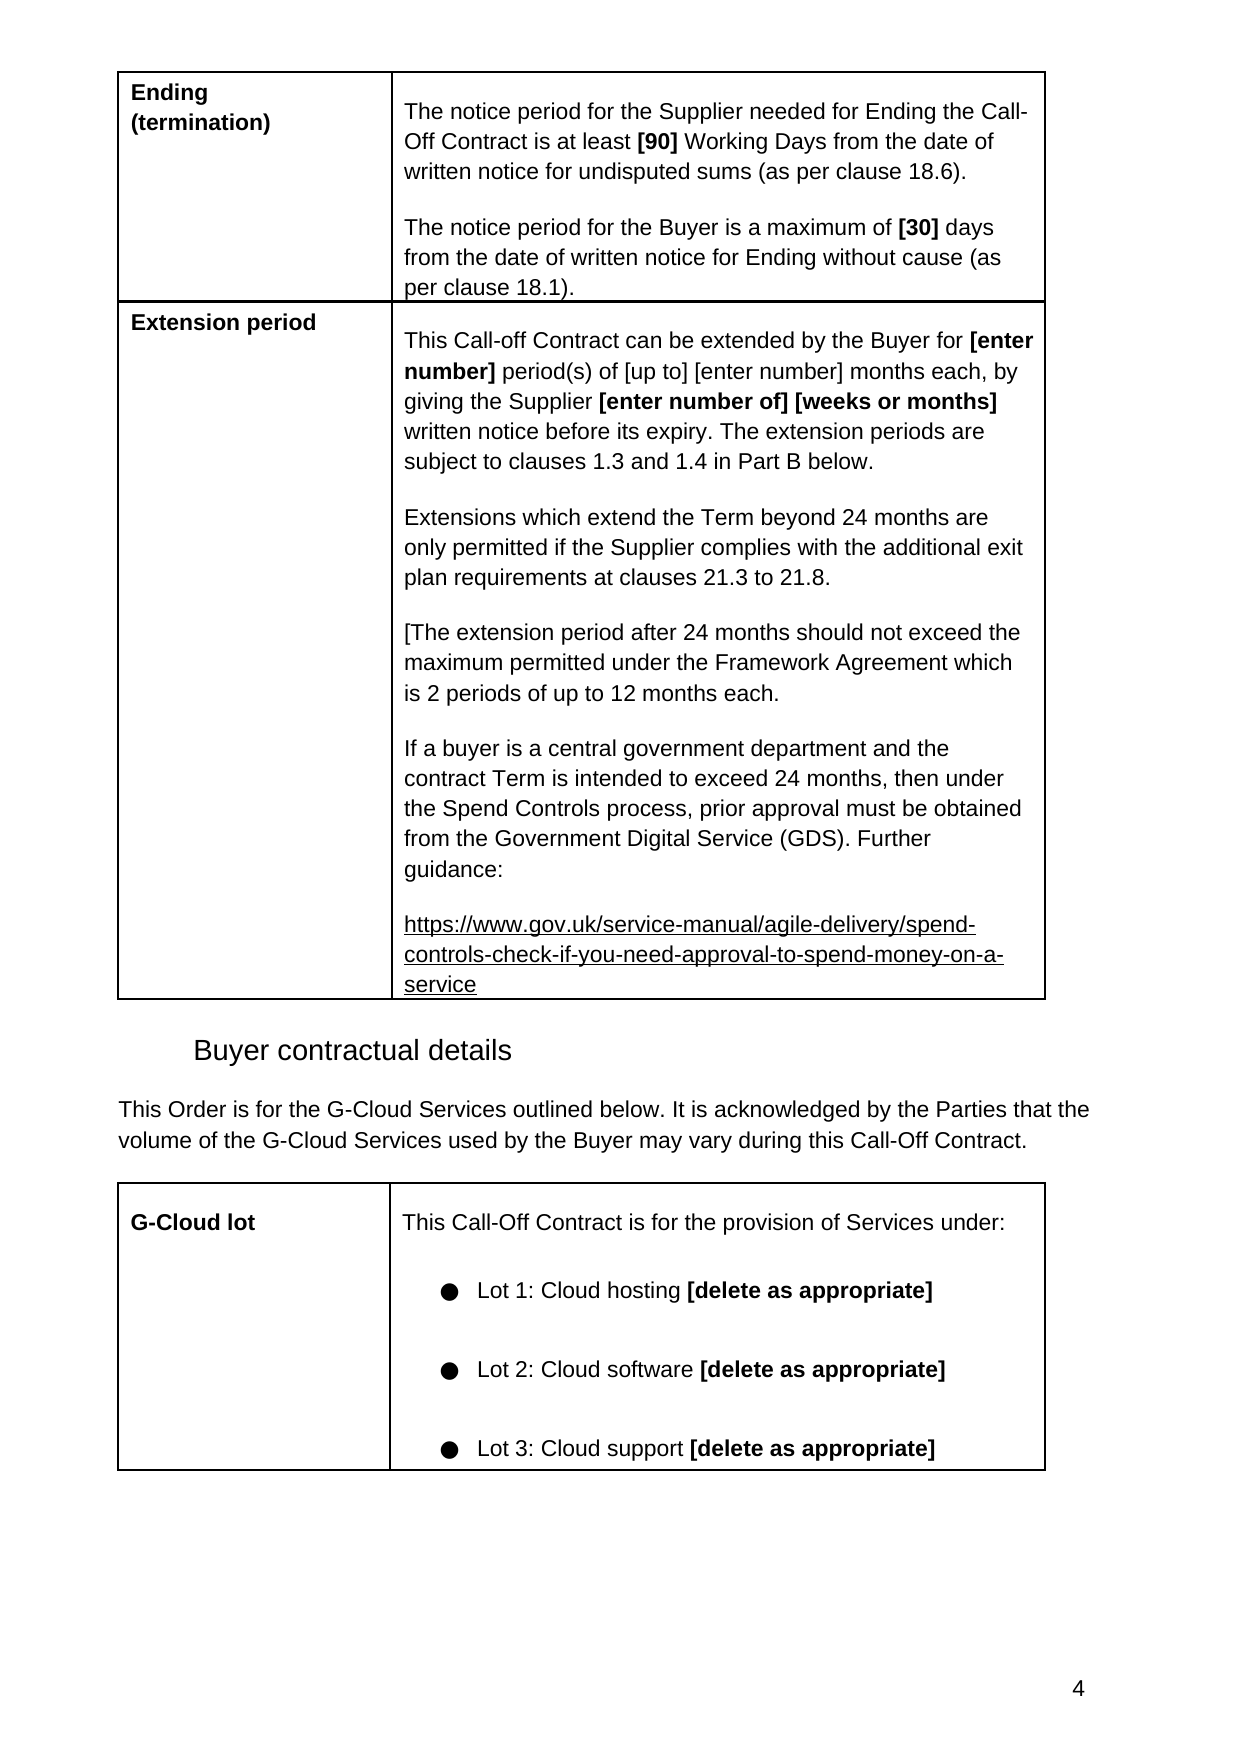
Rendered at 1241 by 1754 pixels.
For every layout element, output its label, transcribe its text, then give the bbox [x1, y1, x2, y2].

subtitle Buyer contractual details [118, 1033, 1122, 1066]
table_cell Extension period [119, 303, 391, 997]
table_header G-Cloud lot [119, 1184, 389, 1469]
text This Order is for the G-Cloud Services outlined below. It is acknowledged by the Parties that the volume of the G-Cloud Services used by the Buyer may vary during this Call-Off Contract. [118, 1096, 1122, 1153]
table_cell Ending (termination) [119, 73, 391, 300]
table_header This Call-Off Contract is for the provision of Services under: Lot 1: Cloud hosting [delete as appropriate] Lot 2: Cloud software [delete as appropriate] Lot 3: Cloud support [delete as appropriate] [391, 1184, 1044, 1469]
table_cell The notice period for the Supplier needed for Ending the Call-Off Contract is at least [90] Working Days from the date of written notice for undisputed sums (as per clause 18.6). The notice period for the Buyer is a maximum of [30] days from the date of written notice for Ending without cause (as per clause 18.1). [393, 73, 1044, 300]
table_cell This Call-off Contract can be extended by the Buyer for [enter number] period(s) of [up to] [enter number] months each, by giving the Supplier [enter number of] [weeks or months] written notice before its expiry. The extension periods are subject to clauses 1.3 and 1.4 in Part B below. Extensions which extend the Term beyond 24 months are only permitted if the Supplier complies with the additional exit plan requirements at clauses 21.3 to 21.8. [The extension period after 24 months should not exceed the maximum permitted under the Framework Agreement which is 2 periods of up to 12 months each. If a buyer is a central government department and the contract Term is intended to exceed 24 months, then under the Spend Controls process, prior approval must be obtained from the Government Digital Service (GDS). Further guidance: https://www.gov.uk/service-manual/agile-delivery/spend-controls-check-if-you-need-approval-to-spend-money-on-a-service [393, 303, 1044, 997]
